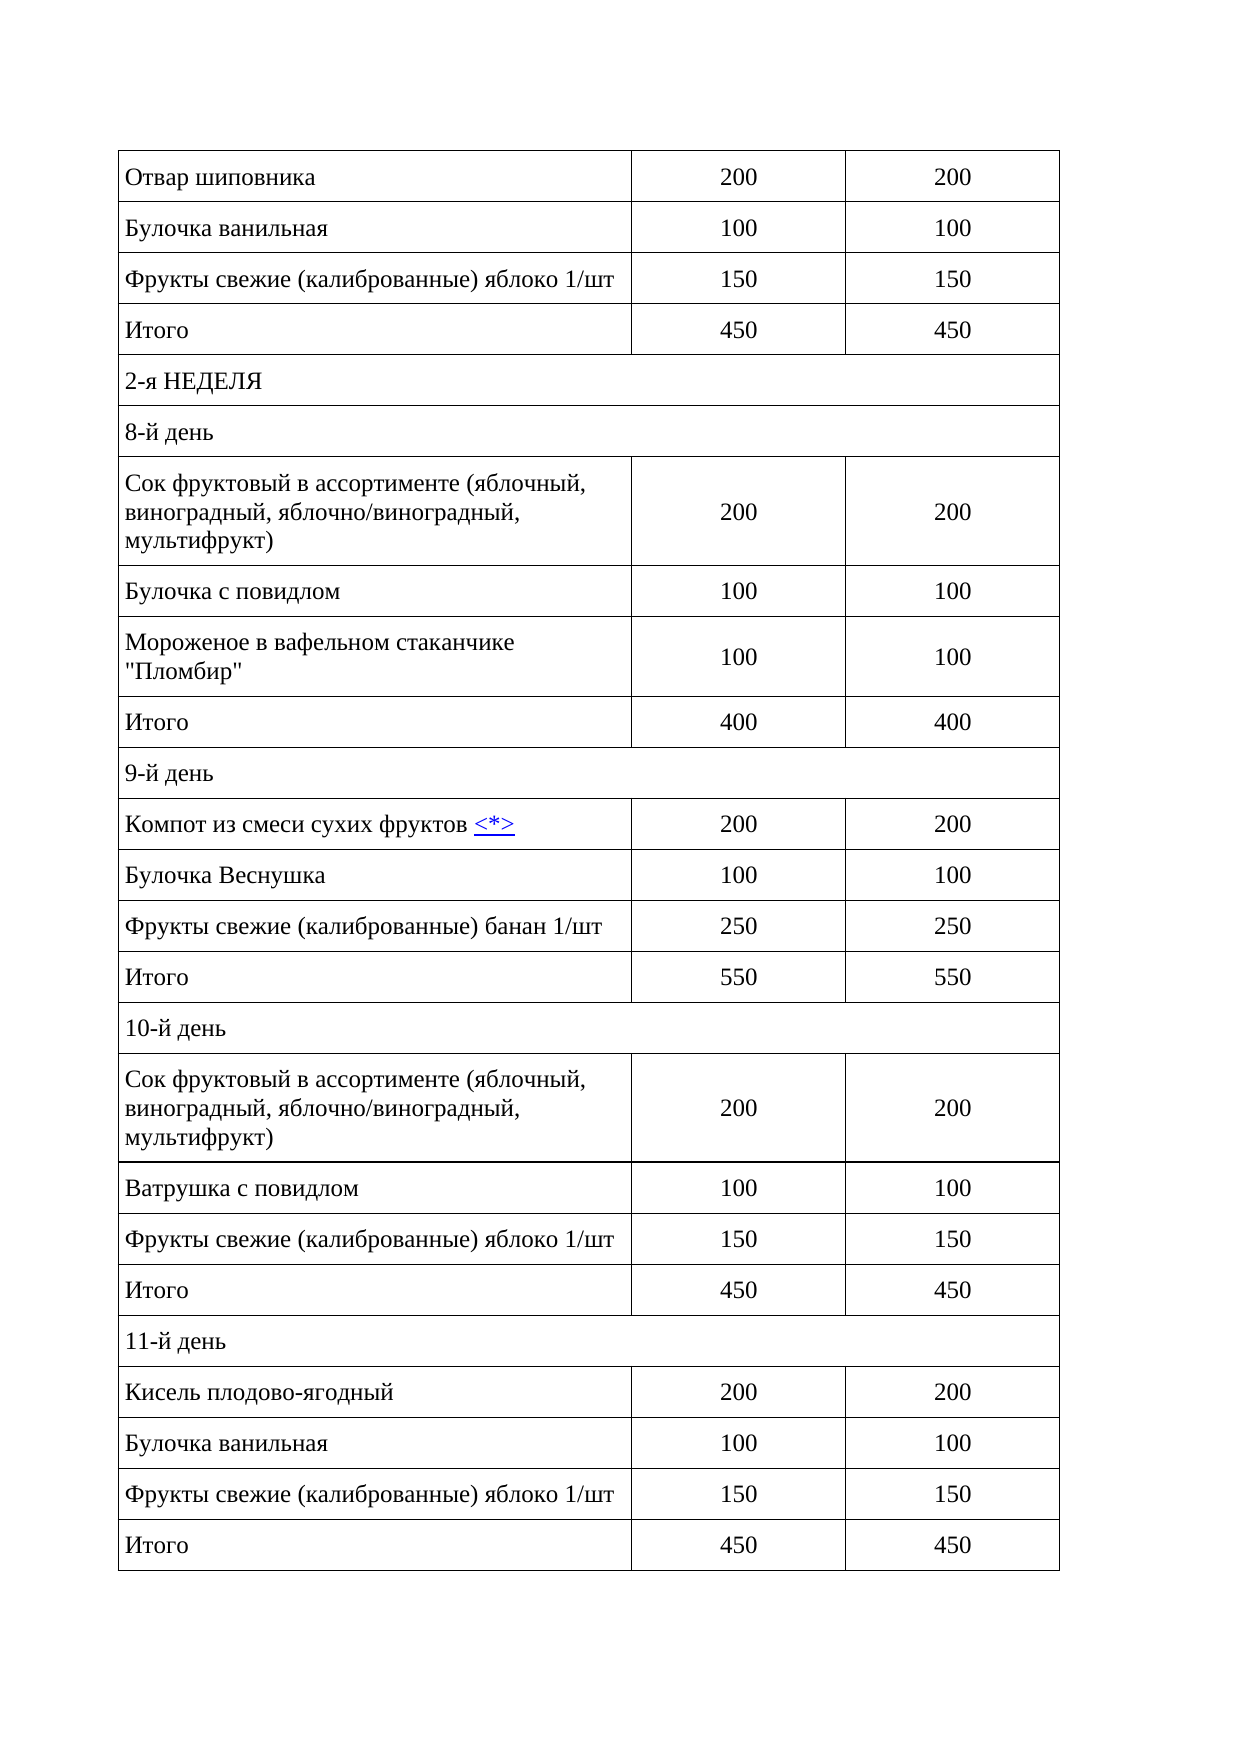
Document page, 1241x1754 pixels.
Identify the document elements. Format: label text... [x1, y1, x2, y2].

table_cell 450 [632, 1265, 845, 1314]
table_cell 250 [846, 901, 1059, 951]
table_cell 100 [632, 202, 845, 252]
table_cell 200 [632, 799, 845, 849]
table_cell 200 [846, 1367, 1059, 1417]
table_cell Фрукты свежие (калиброванные) яблоко 1/шт [119, 1214, 631, 1263]
table_cell 450 [632, 1520, 845, 1570]
table_cell 9-й день [119, 748, 1059, 798]
table_cell 200 [846, 457, 1059, 565]
table_cell 200 [632, 151, 845, 201]
table_cell Итого [119, 1265, 631, 1314]
table_cell 200 [846, 799, 1059, 849]
table_cell Отвар шиповника [119, 151, 631, 201]
table_cell 150 [846, 253, 1059, 303]
table_cell 200 [846, 1054, 1059, 1161]
table_cell 100 [632, 1418, 845, 1468]
table_cell 250 [632, 901, 845, 951]
table_cell Итого [119, 697, 631, 747]
table_cell 100 [632, 617, 845, 696]
table_cell 11-й день [119, 1316, 1059, 1366]
table_cell 2-я НЕДЕЛЯ [119, 355, 1059, 405]
table_cell 450 [632, 304, 845, 354]
table_cell Итого [119, 1520, 631, 1570]
table_cell 100 [632, 850, 845, 900]
table_cell 150 [632, 1469, 845, 1519]
table_cell Фрукты свежие (калиброванные) банан 1/шт [119, 901, 631, 951]
table_cell Булочка Веснушка [119, 850, 631, 900]
table_cell 200 [632, 1054, 845, 1161]
table_cell Мороженое в вафельном стаканчике "Пломбир" [119, 617, 631, 696]
table_cell 100 [846, 566, 1059, 616]
table_cell Итого [119, 304, 631, 354]
table_cell 550 [632, 952, 845, 1002]
table_cell 450 [846, 1265, 1059, 1314]
table_cell 200 [632, 1367, 845, 1417]
table_cell 150 [632, 253, 845, 303]
table_cell Булочка с повидлом [119, 566, 631, 616]
table_cell 100 [846, 1418, 1059, 1468]
table_cell Фрукты свежие (калиброванные) яблоко 1/шт [119, 1469, 631, 1519]
table_cell Ватрушка с повидлом [119, 1163, 631, 1212]
table_cell Фрукты свежие (калиброванные) яблоко 1/шт [119, 253, 631, 303]
table_cell 8-й день [119, 406, 1059, 456]
table_cell Булочка ванильная [119, 1418, 631, 1468]
table_cell 10-й день [119, 1003, 1059, 1053]
table_cell 200 [846, 151, 1059, 201]
table_cell 150 [846, 1214, 1059, 1263]
table_cell 100 [846, 1163, 1059, 1212]
table_cell 100 [632, 1163, 845, 1212]
table_cell Итого [119, 952, 631, 1002]
table_cell 550 [846, 952, 1059, 1002]
table_cell 400 [846, 697, 1059, 747]
table_cell Сок фруктовый в ассортименте (яблочный, виноградный, яблочно/виноградный, мультифрукт) [119, 1054, 631, 1161]
table_cell Компот из смеси сухих фруктов <*> [119, 799, 631, 849]
table_cell 100 [846, 202, 1059, 252]
table_cell Булочка ванильная [119, 202, 631, 252]
table_cell 150 [846, 1469, 1059, 1519]
table_cell Сок фруктовый в ассортименте (яблочный, виноградный, яблочно/виноградный, мультифрукт) [119, 457, 631, 565]
table_cell 100 [846, 850, 1059, 900]
table_cell 450 [846, 1520, 1059, 1570]
table_cell 200 [632, 457, 845, 565]
table_cell Кисель плодово-ягодный [119, 1367, 631, 1417]
table_cell 400 [632, 697, 845, 747]
table_cell 150 [632, 1214, 845, 1263]
table_cell 450 [846, 304, 1059, 354]
table_cell 100 [632, 566, 845, 616]
table_cell 100 [846, 617, 1059, 696]
